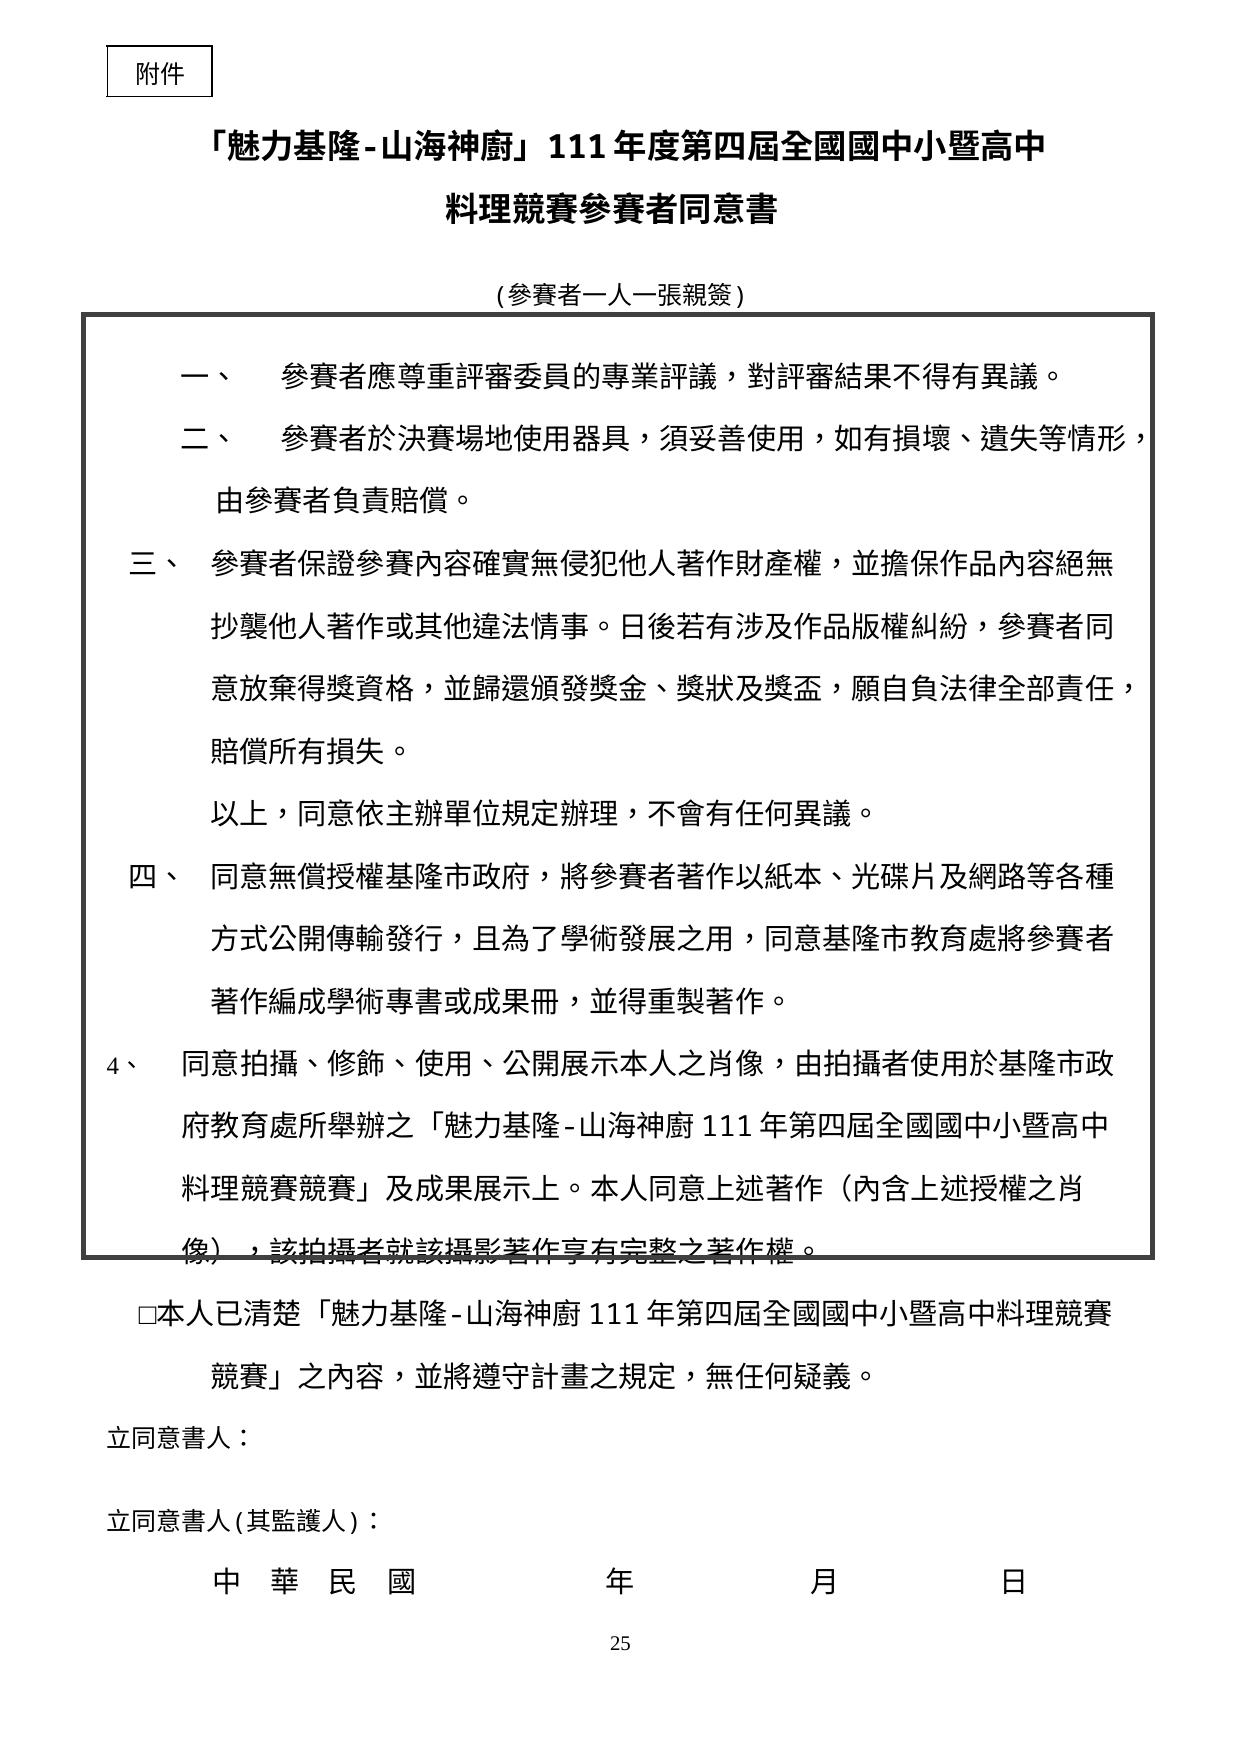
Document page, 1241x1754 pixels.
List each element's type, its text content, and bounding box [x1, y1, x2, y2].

list 同意拍攝、修飾、使用、公開展示本人之肖像，由拍攝者使用於基隆市政府教育處所舉辦之「魅力基隆-山海神廚111年第四屆全國國中小暨高中料理競賽競賽」及成果展示上。本人同意上述著作（內含上述授權之肖像），該拍攝者就該攝影著作享有完整之著作權。 [106, 1260, 1134, 1270]
list 參賽者保證參賽內容確實無侵犯他人著作財產權，並擔保作品內容絕無抄襲他人著作或其他違法情事。日後若有涉及作品版權糾紛，參賽者同意放棄得獎資格，並歸還頒發獎金、獎狀及獎盃，願自負法律全部責任，賠償所有損失。 [128, 520, 1134, 770]
list 同意無償授權基隆市政府，將參賽者著作以紙本、光碟片及網路等各種方式公開傳輸發行，且為了學術發展之用，同意基隆市教育處將參賽者著作編成學術專書或成果冊，並得重製著作。 [128, 833, 1134, 1020]
text 料理競賽參賽者同意書 [106, 165, 1134, 228]
text 由參賽者負責賠償。 [180, 458, 1134, 520]
text 以上，同意依主辦單位規定辦理，不會有任何異議。 [210, 770, 1134, 833]
text 立同意書人(其監護人)： [106, 1476, 1134, 1538]
text 立同意書人： [106, 1395, 1134, 1458]
text 中 華 民 國 年 月 日 [106, 1538, 1134, 1601]
list 參賽者於決賽場地使用器具，須妥善使用，如有損壞、遺失等情形， [180, 395, 1134, 458]
text [108, 47, 211, 96]
list 同意拍攝、修飾、使用、公開展示本人之肖像，由拍攝者使用於基隆市政府教育處所舉辦之「魅力基隆-山海神廚111年第四屆全國國中小暨高中料理競賽競賽」及成果展示上。本人同意上述著作（內含上述授權之肖像），該拍攝者就該攝影著作享有完整之著作權。 [106, 1020, 1134, 1255]
list 參賽者應尊重評審委員的專業評議，對評審結果不得有異議。 [180, 333, 1134, 395]
text □本人已清楚「魅力基隆-山海神廚111年第四屆全國國中小暨高中料理競賽競賽」之內容，並將遵守計畫之規定，無任何疑義。 [121, 1270, 1134, 1395]
text 附件三 [123, 54, 196, 88]
text 「魅力基隆-山海神廚」111年度第四屆全國國中小暨高中 [106, 103, 1134, 165]
text (參賽者一人一張親簽) [106, 252, 1134, 312]
